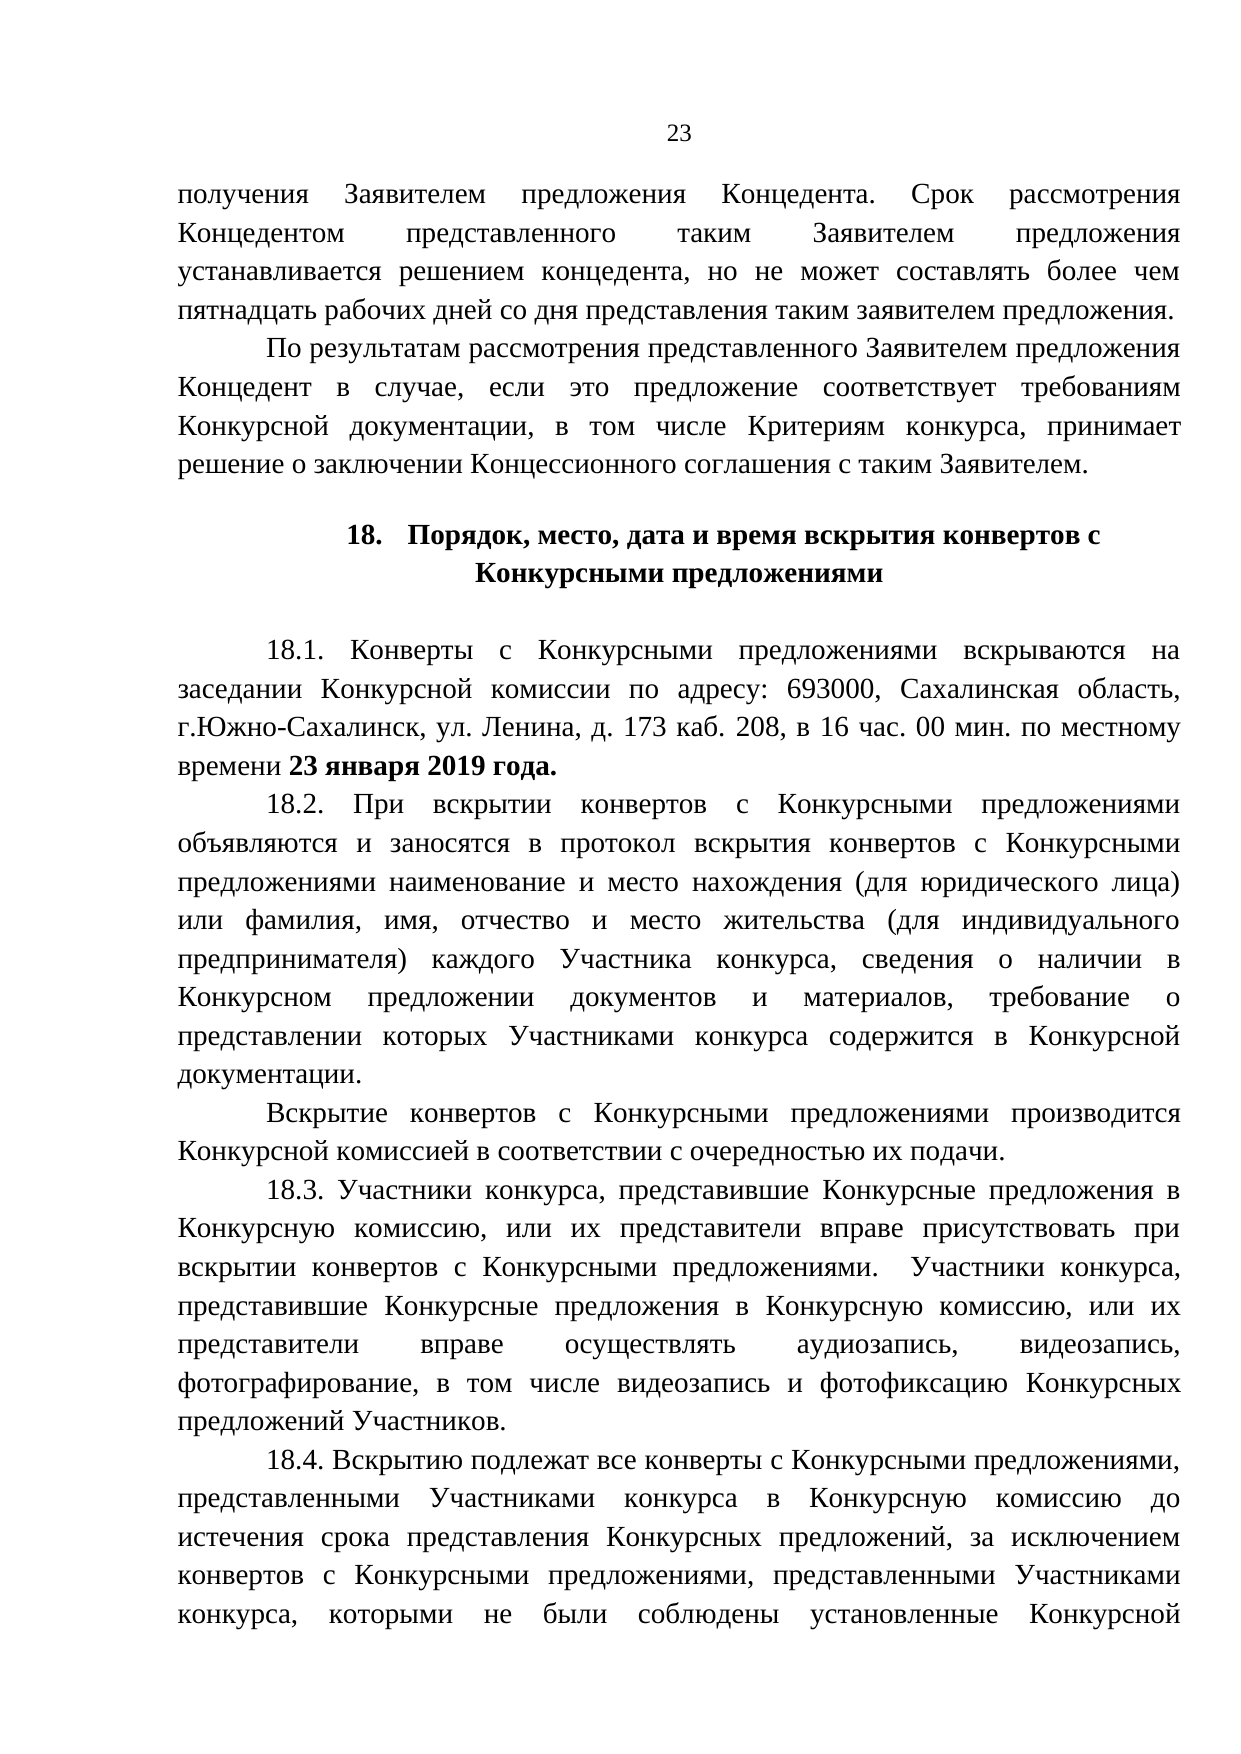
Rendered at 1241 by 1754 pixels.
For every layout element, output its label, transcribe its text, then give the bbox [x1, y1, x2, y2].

text 18. Порядок, место, дата и время вскрытия конвертов с Конкурсными предложениями [177, 517, 1181, 589]
text Вскрытие конвертов с Конкурсными предложениями производится Конкурсной комиссией в соответствии с очередностью их подачи. [177, 1095, 1181, 1167]
text 18.2. При вскрытии конвертов с Конкурсными предложениями объявляются и заносятся в протокол вскрытия конвертов с Конкурсными предложениями наименование и место нахождения (для юридического лица) или фамилия, имя, отчество и место жительства (для индивидуального предпринимателя) каждого Участника конкурса, сведения о наличии в Конкурсном предложении документов и материалов, требование о представлении которых Участниками конкурса содержится в Конкурсной документации. [177, 787, 1181, 1090]
text 18.4. Вскрытию подлежат все конверты с Конкурсными предложениями, представленными Участниками конкурса в Конкурсную комиссию до истечения срока представления Конкурсных предложений, за исключением конвертов с Конкурсными предложениями, представленными Участниками конкурса, которыми не были соблюдены установленные Конкурсной [177, 1442, 1181, 1629]
text 18.3. Участники конкурса, представившие Конкурсные предложения в Конкурсную комиссию, или их представители вправе присутствовать при вскрытии конвертов с Конкурсными предложениями. Участники конкурса, представившие Конкурсные предложения в Конкурсную комиссию, или их представители вправе осуществлять аудиозапись, видеозапись, фотографирование, в том числе видеозапись и фотофиксацию Конкурсных предложений Участников. [177, 1172, 1181, 1437]
text По результатам рассмотрения представленного Заявителем предложения Концедент в случае, если это предложение соответствует требованиям Конкурсной документации, в том числе Критериям конкурса, принимает решение о заключении Концессионного соглашения с таким Заявителем. [177, 331, 1181, 480]
text 18.1. Конверты с Конкурсными предложениями вскрываются на заседании Конкурсной комиссии по адресу: 693000, Сахалинская область, г.Южно-Сахалинск, ул. Ленина, д. 173 каб. 208, в 16 час. 00 мин. по местному времени 23 января 2019 года. [177, 632, 1181, 782]
text получения Заявителем предложения Концедента. Срок рассмотрения Концедентом представленного таким Заявителем предложения устанавливается решением концедента, но не может составлять более чем пятнадцать рабочих дней со дня представления таким заявителем предложения. [177, 176, 1181, 326]
